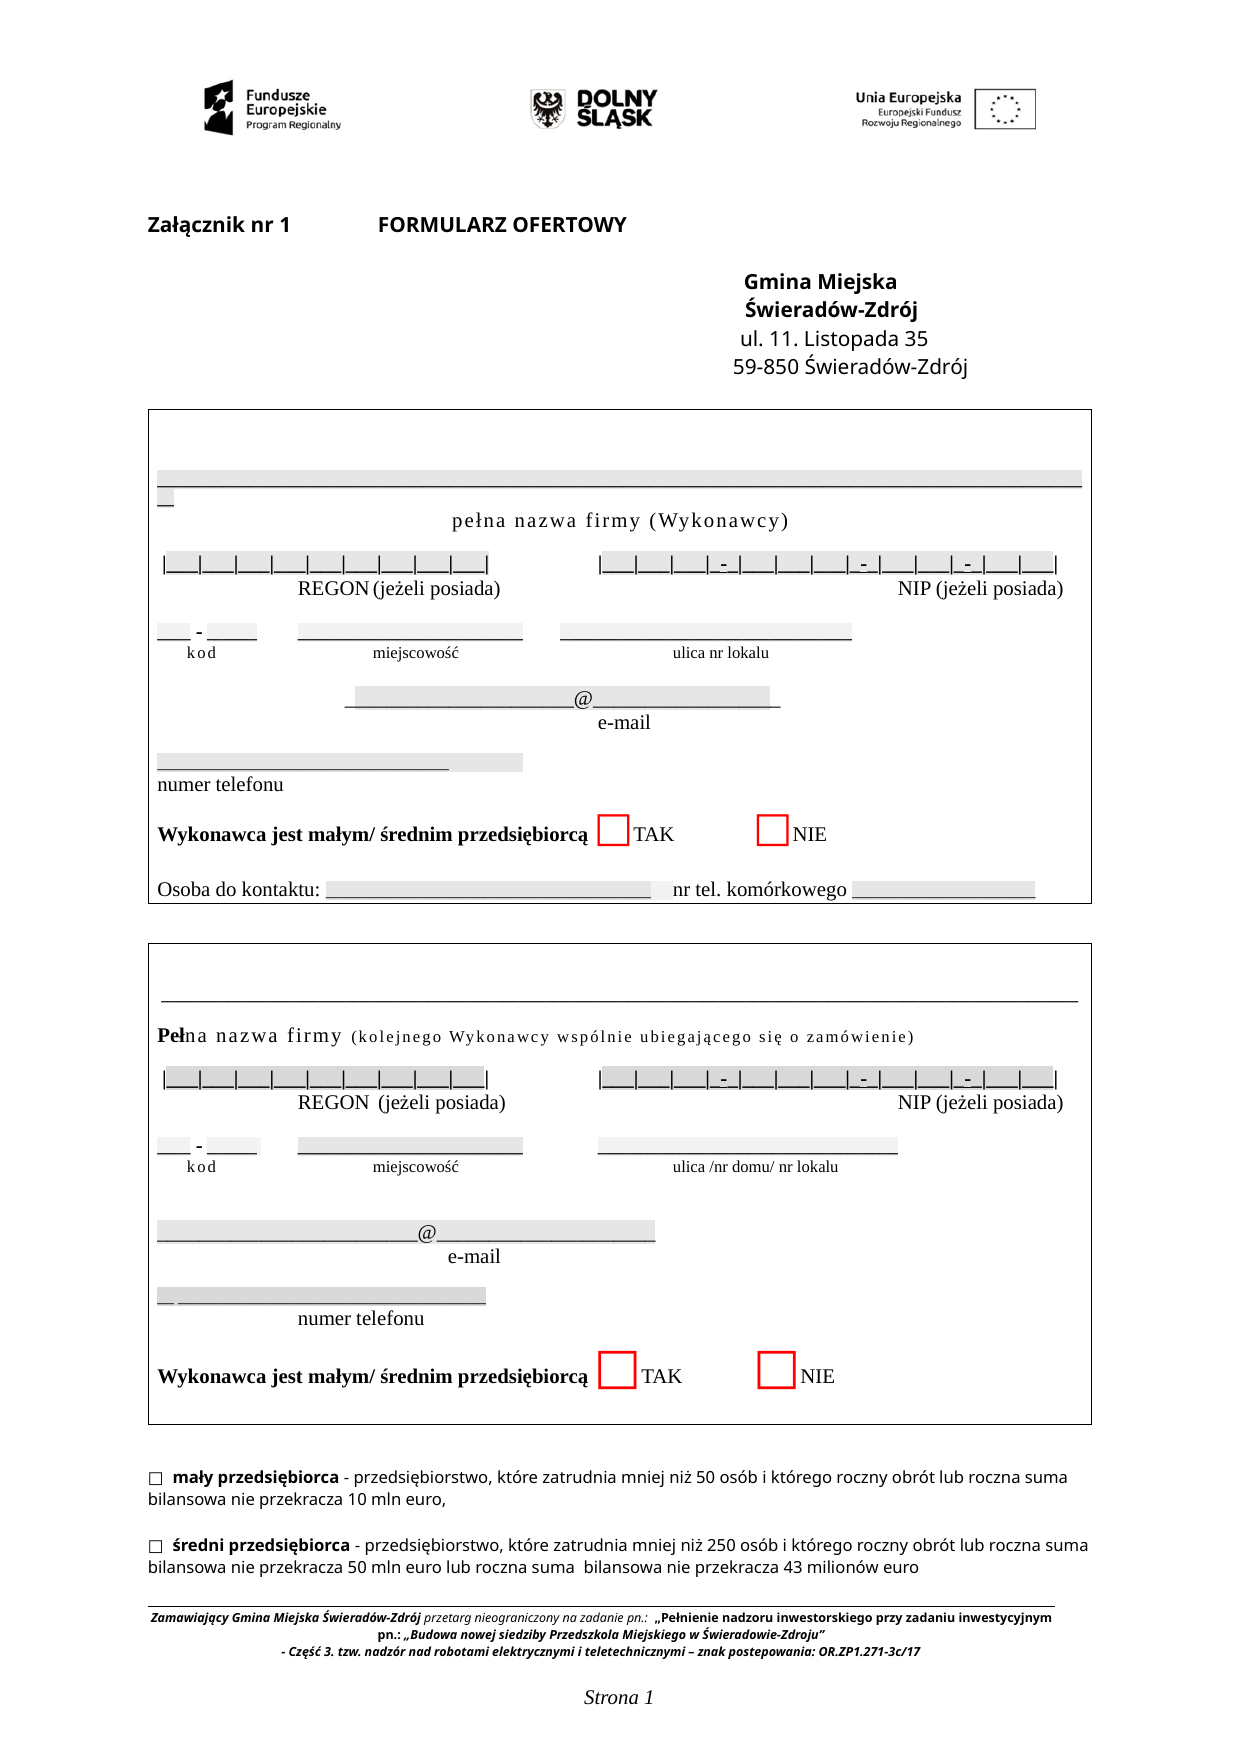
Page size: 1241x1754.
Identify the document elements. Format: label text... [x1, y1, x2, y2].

text Świeradów-Zdrój [148, 295, 1092, 324]
text _________________________@_____________________ [149, 1216, 1091, 1241]
text kod miejscowość ulica nr lokalu [149, 639, 1091, 662]
text □ średni przedsiębiorca - przedsiębiorstwo, które zatrudnia mniej niż 250 osób i którego roczny obrót lub roczna suma bilansowa nie przekracza 50 mln euro lub roczna suma bilansowa nie przekracza 43 milionów euro [148, 1533, 1092, 1579]
text ul. 11. Listopada 35 [148, 324, 1092, 352]
text e-mail [149, 707, 1091, 734]
text REGON (jeżeli posiada) NIP (jeżeli posiada) [149, 1087, 1091, 1114]
text REGON (jeżeli posiada) NIP (jeżeli posiada) [149, 572, 1091, 599]
text pełna nazwa firmy (Wykonawcy) [149, 505, 1091, 532]
subtitle Załącznik nr 1 FORMULARZ OFERTOWY [148, 210, 1092, 238]
text ____ - ______ ___________________________ ___________________________________ [149, 616, 1091, 639]
text _________________________________________________________________________________________________________________ [149, 447, 1091, 505]
text ______________________@__________________ [149, 683, 1091, 707]
text ____ - ______ ___________________________ ____________________________________ [149, 1130, 1091, 1154]
text |___|___|___|___|___|___|___|___|___| |___|___|___|_-_|___|___|___|_-_|___|___|_-_|___|___| [149, 1063, 1091, 1087]
text 59-850 Świeradów-Zdrój [148, 352, 1092, 381]
text numer telefonu [149, 769, 1091, 793]
text ___________________________________ [149, 750, 1091, 769]
text |___|___|___|___|___|___|___|___|___| |___|___|___|_-_|___|___|___|_-_|___|___|_-_|___|___| [149, 548, 1091, 572]
text Wykonawca jest małym/ średnim przedsiębiorcą □TAK □NIE [149, 793, 1091, 853]
text Pełna nazwa firmy (kolejnego Wykonawcy wspólnie ubiegającego się o zamówienie) [149, 1019, 1091, 1047]
text Osoba do kontaktu: _______________________________________ nr tel. komórkowego ______________________ [149, 874, 1091, 903]
text □ mały przedsiębiorca - przedsiębiorstwo, które zatrudnia mniej niż 50 osób i którego roczny obrót lub roczna suma bilansowa nie przekracza 10 mln euro, [148, 1465, 1092, 1511]
text kod miejscowość ulica /nr domu/ nr lokalu [149, 1154, 1091, 1176]
text ______________________________________________________________________________________________________________ [149, 981, 1091, 1003]
text Gmina Miejska [148, 267, 1092, 295]
text Wykonawca jest małym/ średnim przedsiębiorcą □TAK □NIE [149, 1327, 1091, 1398]
text numer telefonu [149, 1303, 1091, 1327]
text __ _____________________________________ [149, 1284, 1091, 1303]
text e-mail [149, 1241, 1091, 1268]
